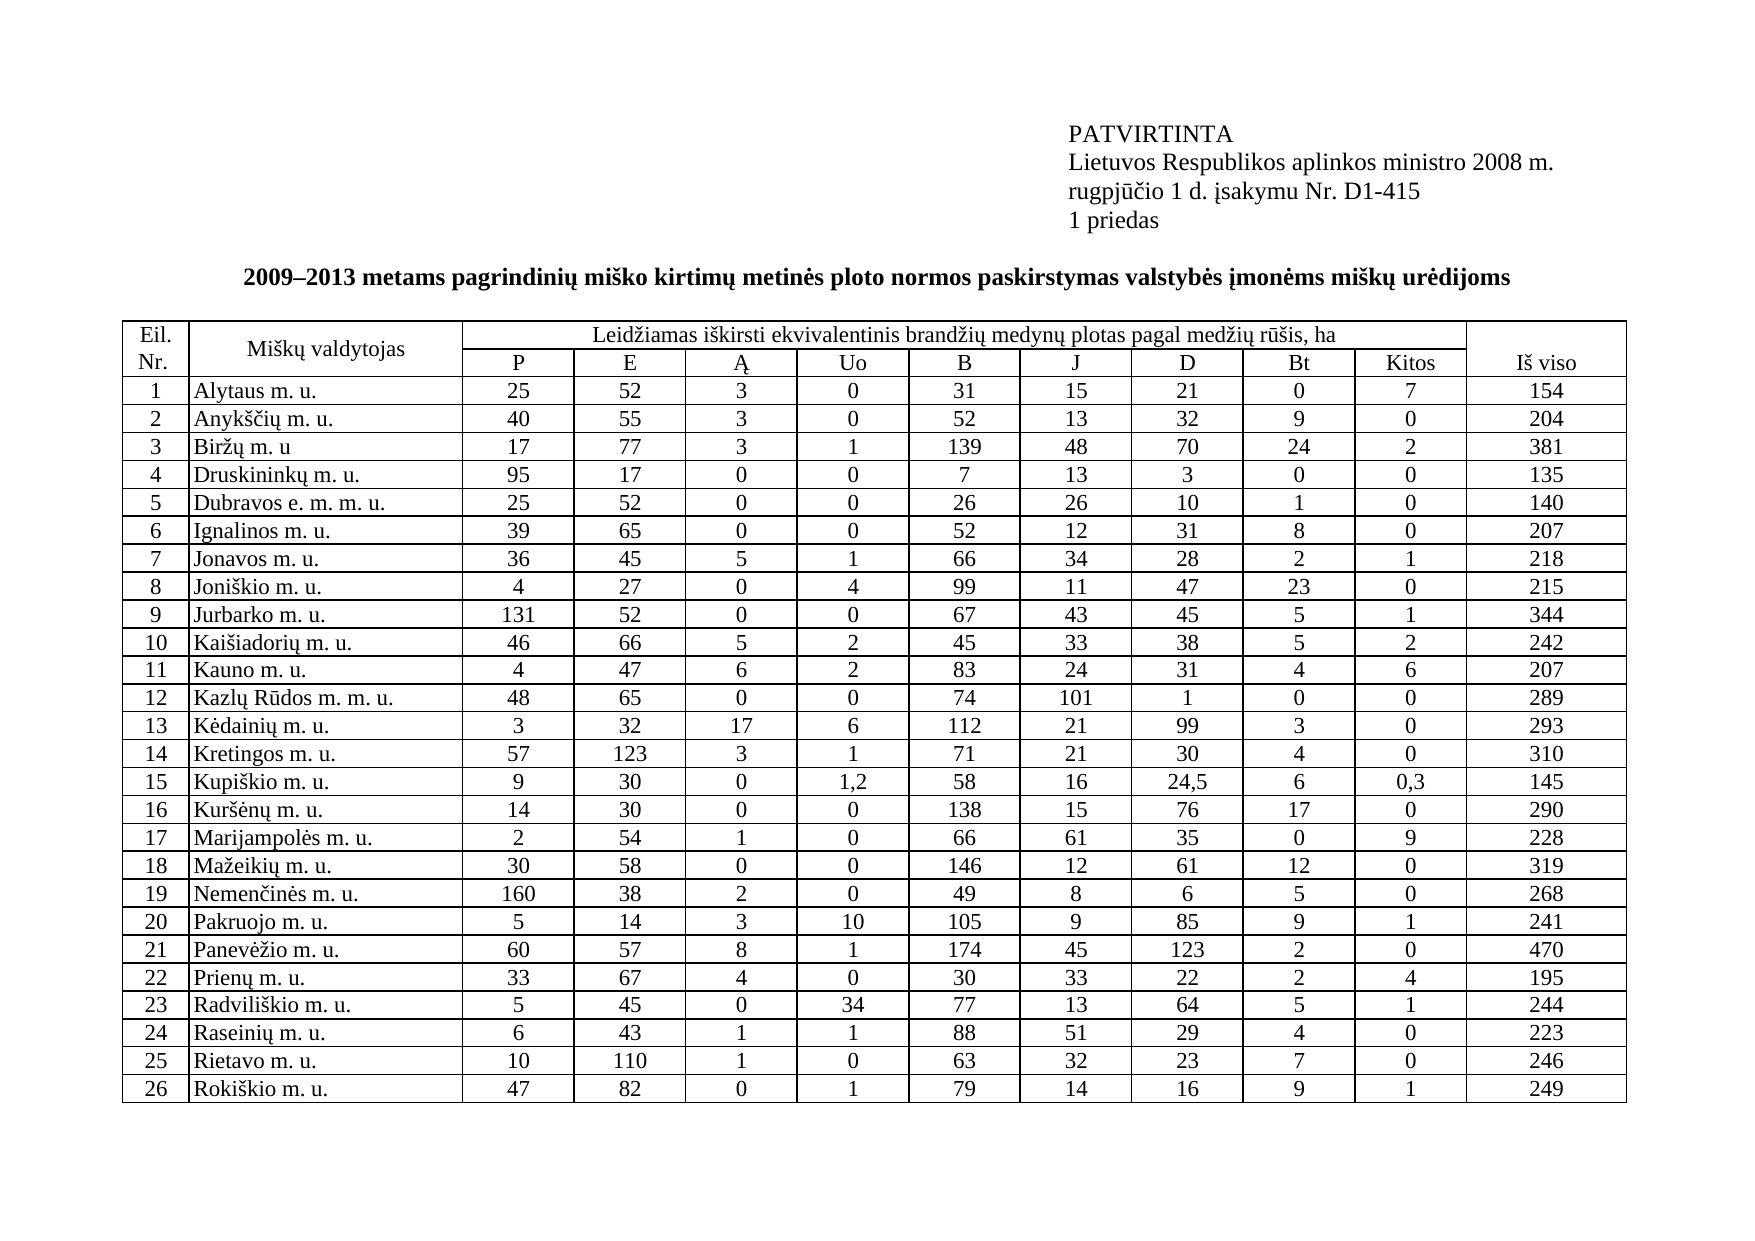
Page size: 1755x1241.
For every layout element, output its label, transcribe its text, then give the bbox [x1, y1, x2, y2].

table_cell 7 [123, 545, 188, 571]
table_cell 2 [463, 824, 573, 850]
table_cell 195 [1467, 964, 1626, 990]
table_cell 13 [1021, 992, 1131, 1018]
table_cell 310 [1467, 740, 1626, 767]
table_cell 47 [463, 1075, 573, 1102]
table_cell 146 [910, 852, 1019, 878]
table_cell 26 [123, 1075, 188, 1102]
table_cell 52 [910, 405, 1019, 432]
table_cell Kupiškio m. u. [190, 768, 462, 794]
table_cell 12 [1021, 852, 1131, 878]
table_cell Marijampolės m. u. [190, 824, 462, 850]
table_cell 55 [575, 405, 685, 432]
table_cell 60 [463, 936, 573, 962]
table_cell 6 [123, 517, 188, 543]
table_cell 1 [798, 545, 908, 571]
table_cell 10 [463, 1047, 573, 1074]
table_cell 0 [1356, 796, 1466, 822]
table_cell 83 [910, 657, 1019, 683]
table_cell 6 [463, 1020, 573, 1046]
table_cell 32 [1021, 1047, 1131, 1074]
table_cell 0 [798, 796, 908, 822]
table_cell 0 [686, 489, 796, 515]
table_cell Kuršėnų m. u. [190, 796, 462, 822]
table_cell Kėdainių m. u. [190, 712, 462, 739]
table_cell 207 [1467, 657, 1626, 683]
table_cell 15 [123, 768, 188, 794]
table_cell 123 [575, 740, 685, 767]
table_cell 77 [910, 992, 1019, 1018]
text 1 priedas [1068, 205, 1636, 234]
table_cell 9 [1244, 908, 1354, 934]
table_cell Raseinių m. u. [190, 1020, 462, 1046]
table_cell 6 [1244, 768, 1354, 794]
table_cell 17 [686, 712, 796, 739]
table_cell Ą [686, 350, 796, 376]
table_cell 0 [798, 964, 908, 990]
table_cell 2 [1244, 936, 1354, 962]
table_cell 3 [123, 433, 188, 459]
table_cell 160 [463, 880, 573, 906]
table_cell 30 [910, 964, 1019, 990]
table_cell 0 [798, 461, 908, 487]
table_cell 5 [686, 545, 796, 571]
table_cell 23 [1132, 1047, 1242, 1074]
table_cell P [463, 350, 573, 376]
table_cell 8 [1244, 517, 1354, 543]
table_cell Kretingos m. u. [190, 740, 462, 767]
table_cell 1 [798, 740, 908, 767]
table_cell 5 [1244, 992, 1354, 1018]
table_cell 1 [1356, 992, 1466, 1018]
table_cell 27 [575, 573, 685, 599]
table_cell 48 [1021, 433, 1131, 459]
table_cell 5 [1244, 601, 1354, 627]
table_cell 38 [575, 880, 685, 906]
table_cell 17 [123, 824, 188, 850]
table_cell 6 [798, 712, 908, 739]
table_cell 61 [1132, 852, 1242, 878]
table_cell E [575, 350, 685, 376]
table_cell 17 [575, 461, 685, 487]
table_cell 0 [798, 489, 908, 515]
table_cell 110 [575, 1047, 685, 1074]
table_cell Uo [798, 350, 908, 376]
table_cell 36 [463, 545, 573, 571]
table_cell 2 [686, 880, 796, 906]
table_cell 0 [798, 880, 908, 906]
table_cell 85 [1132, 908, 1242, 934]
table_cell 2 [1244, 964, 1354, 990]
table_cell 4 [686, 964, 796, 990]
table_cell 66 [575, 629, 685, 655]
table_cell 21 [1021, 712, 1131, 739]
table_cell Nemenčinės m. u. [190, 880, 462, 906]
table_cell 24 [123, 1020, 188, 1046]
table_cell 105 [910, 908, 1019, 934]
table_cell B [910, 350, 1019, 376]
table_cell 1 [798, 1020, 908, 1046]
table_cell 0 [798, 517, 908, 543]
table_cell 47 [1132, 573, 1242, 599]
table_cell 31 [1132, 517, 1242, 543]
table_cell 24,5 [1132, 768, 1242, 794]
table_cell 70 [1132, 433, 1242, 459]
table_cell 0 [686, 517, 796, 543]
table_cell 25 [463, 377, 573, 404]
table_cell 71 [910, 740, 1019, 767]
table_cell 17 [1244, 796, 1354, 822]
table_cell 15 [1021, 796, 1131, 822]
table_cell 95 [463, 461, 573, 487]
table_cell 52 [575, 601, 685, 627]
table_cell 12 [123, 685, 188, 711]
table_header Eil. Nr. [123, 322, 188, 376]
table_cell D [1132, 350, 1242, 376]
table_cell 131 [463, 601, 573, 627]
text PATVIRTINTA [1068, 119, 1636, 147]
table_cell 1 [798, 433, 908, 459]
table_cell 0 [686, 768, 796, 794]
table_cell 218 [1467, 545, 1626, 571]
table_cell 207 [1467, 517, 1626, 543]
table_cell 123 [1132, 936, 1242, 962]
table_cell 0 [1356, 1047, 1466, 1074]
table_cell 174 [910, 936, 1019, 962]
table_cell 7 [1356, 377, 1466, 404]
table_cell 6 [1356, 657, 1466, 683]
table_cell 246 [1467, 1047, 1626, 1074]
table_cell 25 [463, 489, 573, 515]
table_cell 1 [1356, 908, 1466, 934]
table_cell 63 [910, 1047, 1019, 1074]
table_cell 215 [1467, 573, 1626, 599]
table_cell 3 [1132, 461, 1242, 487]
table_cell 1 [1244, 489, 1354, 515]
table_cell 31 [910, 377, 1019, 404]
table_cell 1 [1356, 545, 1466, 571]
table_cell 16 [1132, 1075, 1242, 1102]
table_cell 5 [123, 489, 188, 515]
table_cell 112 [910, 712, 1019, 739]
table_cell 17 [463, 433, 573, 459]
table_cell 65 [575, 517, 685, 543]
table_cell 14 [463, 796, 573, 822]
table_cell 0 [798, 824, 908, 850]
table_cell Panevėžio m. u. [190, 936, 462, 962]
table_cell 19 [123, 880, 188, 906]
table_cell 14 [575, 908, 685, 934]
table_cell 228 [1467, 824, 1626, 850]
table_cell 40 [463, 405, 573, 432]
table_cell 0 [686, 685, 796, 711]
table_cell 3 [1244, 712, 1354, 739]
table_cell 22 [1132, 964, 1242, 990]
table_cell 30 [575, 768, 685, 794]
table_cell 241 [1467, 908, 1626, 934]
table_cell 154 [1467, 377, 1626, 404]
table_cell 76 [1132, 796, 1242, 822]
table_cell 24 [1244, 433, 1354, 459]
table_cell 77 [575, 433, 685, 459]
table_cell 4 [463, 657, 573, 683]
table_cell Bt [1244, 350, 1354, 376]
table_cell 16 [1021, 768, 1131, 794]
table_cell Kauno m. u. [190, 657, 462, 683]
table_cell 381 [1467, 433, 1626, 459]
table_cell 20 [123, 908, 188, 934]
table_cell 30 [1132, 740, 1242, 767]
table_cell 8 [123, 573, 188, 599]
table_cell 2 [798, 629, 908, 655]
table_cell J [1021, 350, 1131, 376]
table_cell 67 [575, 964, 685, 990]
table_cell Prienų m. u. [190, 964, 462, 990]
table_cell Mažeikių m. u. [190, 852, 462, 878]
table_cell 99 [910, 573, 1019, 599]
table_cell 30 [575, 796, 685, 822]
table_cell 21 [1021, 740, 1131, 767]
table_cell 5 [463, 992, 573, 1018]
table_cell 10 [1132, 489, 1242, 515]
table_cell 21 [1132, 377, 1242, 404]
table_cell 16 [123, 796, 188, 822]
table_cell 1 [686, 1020, 796, 1046]
table_cell Rokiškio m. u. [190, 1075, 462, 1102]
table_cell 470 [1467, 936, 1626, 962]
table_cell 1 [1356, 601, 1466, 627]
table_cell 57 [463, 740, 573, 767]
table_cell 0 [798, 852, 908, 878]
table_cell 4 [463, 573, 573, 599]
table_cell 0 [1244, 824, 1354, 850]
table_cell 9 [1021, 908, 1131, 934]
table_cell 9 [1356, 824, 1466, 850]
table_cell 52 [575, 489, 685, 515]
table_cell 51 [1021, 1020, 1131, 1046]
table_cell 45 [1021, 936, 1131, 962]
table_cell Kaišiadorių m. u. [190, 629, 462, 655]
table_cell 23 [1244, 573, 1354, 599]
table_cell 0 [1356, 461, 1466, 487]
table_cell 0 [1356, 712, 1466, 739]
table_cell 249 [1467, 1075, 1626, 1102]
table_cell 1 [798, 1075, 908, 1102]
table_cell Kazlų Rūdos m. m. u. [190, 685, 462, 711]
table_cell 135 [1467, 461, 1626, 487]
table_cell 2 [1356, 433, 1466, 459]
table_cell 0 [686, 992, 796, 1018]
table_cell 0 [1356, 517, 1466, 543]
table_cell 4 [1244, 1020, 1354, 1046]
table_cell 8 [686, 936, 796, 962]
table_cell 138 [910, 796, 1019, 822]
table_cell 9 [1244, 1075, 1354, 1102]
table_cell 22 [123, 964, 188, 990]
table_cell Dubravos e. m. m. u. [190, 489, 462, 515]
table_cell 0 [1356, 1020, 1466, 1046]
table_cell Rietavo m. u. [190, 1047, 462, 1074]
table_cell 0 [1244, 685, 1354, 711]
table_cell 0 [686, 461, 796, 487]
table_cell 1,2 [798, 768, 908, 794]
table_cell 18 [123, 852, 188, 878]
text Lietuvos Respublikos aplinkos ministro 2008 m. rugpjūčio 1 d. įsakymu Nr. D1-415 [1068, 147, 1636, 205]
table_cell 0 [1356, 489, 1466, 515]
table_cell 26 [1021, 489, 1131, 515]
table_cell Biržų m. u [190, 433, 462, 459]
table_cell 15 [1021, 377, 1131, 404]
table_cell 25 [123, 1047, 188, 1074]
table_cell 5 [686, 629, 796, 655]
table_cell 9 [463, 768, 573, 794]
table_cell 4 [798, 573, 908, 599]
table_cell 14 [1021, 1075, 1131, 1102]
table_cell Pakruojo m. u. [190, 908, 462, 934]
table_cell 344 [1467, 601, 1626, 627]
table_cell 34 [1021, 545, 1131, 571]
table_cell Alytaus m. u. [190, 377, 462, 404]
table_header Iš viso [1467, 322, 1626, 376]
table_header Leidžiamas iškirsti ekvivalentinis brandžių medynų plotas pagal medžių rūšis, ha [463, 322, 1466, 348]
table_cell 9 [123, 601, 188, 627]
table_cell Druskininkų m. u. [190, 461, 462, 487]
table_cell 0 [686, 1075, 796, 1102]
table_cell 10 [123, 629, 188, 655]
table_cell 204 [1467, 405, 1626, 432]
table_cell 24 [1021, 657, 1131, 683]
table_cell 46 [463, 629, 573, 655]
table_cell 145 [1467, 768, 1626, 794]
table_cell 58 [575, 852, 685, 878]
table_cell 0 [1356, 685, 1466, 711]
table_cell 0 [798, 685, 908, 711]
table_cell 14 [123, 740, 188, 767]
table_cell 5 [463, 908, 573, 934]
table_cell 101 [1021, 685, 1131, 711]
table_cell 2 [798, 657, 908, 683]
table_cell 0 [798, 601, 908, 627]
table_cell 88 [910, 1020, 1019, 1046]
table_cell 2 [1356, 629, 1466, 655]
table_cell 13 [123, 712, 188, 739]
table_cell 289 [1467, 685, 1626, 711]
table_cell 79 [910, 1075, 1019, 1102]
table_cell 32 [1132, 405, 1242, 432]
table_cell 0 [1244, 377, 1354, 404]
table_cell 1 [1132, 685, 1242, 711]
table_cell 32 [575, 712, 685, 739]
table_cell 35 [1132, 824, 1242, 850]
table_cell 5 [1244, 629, 1354, 655]
table_cell 0 [1356, 880, 1466, 906]
table_cell 1 [1356, 1075, 1466, 1102]
table_cell 45 [575, 545, 685, 571]
table_cell 82 [575, 1075, 685, 1102]
table_cell 8 [1021, 880, 1131, 906]
table_cell 0 [686, 601, 796, 627]
table_cell 223 [1467, 1020, 1626, 1046]
table_cell 2 [1244, 545, 1354, 571]
table_cell 3 [686, 908, 796, 934]
table_cell Anykščių m. u. [190, 405, 462, 432]
table_cell 47 [575, 657, 685, 683]
table_cell 0 [1356, 936, 1466, 962]
table_cell 0 [798, 1047, 908, 1074]
table_cell 74 [910, 685, 1019, 711]
table_cell 61 [1021, 824, 1131, 850]
table_cell 52 [575, 377, 685, 404]
table_cell 0 [686, 852, 796, 878]
table_cell 45 [910, 629, 1019, 655]
table_cell 11 [123, 657, 188, 683]
table_cell 28 [1132, 545, 1242, 571]
table_cell 0 [1356, 740, 1466, 767]
table_cell 43 [575, 1020, 685, 1046]
table_cell 6 [686, 657, 796, 683]
table_cell 67 [910, 601, 1019, 627]
table_cell 5 [1244, 880, 1354, 906]
table_cell 6 [1132, 880, 1242, 906]
table_cell Jurbarko m. u. [190, 601, 462, 627]
table_cell 290 [1467, 796, 1626, 822]
table_cell 1 [123, 377, 188, 404]
table_cell 244 [1467, 992, 1626, 1018]
table_cell 57 [575, 936, 685, 962]
table_cell 0 [686, 573, 796, 599]
table_cell 139 [910, 433, 1019, 459]
table_cell 2 [123, 405, 188, 432]
table_cell 0 [1244, 461, 1354, 487]
table_cell 3 [686, 740, 796, 767]
table_cell 1 [798, 936, 908, 962]
table_header Miškų valdytojas [190, 322, 462, 376]
table_cell 3 [686, 377, 796, 404]
table_cell 1 [686, 1047, 796, 1074]
table_cell 31 [1132, 657, 1242, 683]
table_cell 21 [123, 936, 188, 962]
table_cell 3 [686, 433, 796, 459]
table_cell 29 [1132, 1020, 1242, 1046]
table_cell 0,3 [1356, 768, 1466, 794]
table_cell 66 [910, 545, 1019, 571]
table_cell 319 [1467, 852, 1626, 878]
table_cell 293 [1467, 712, 1626, 739]
table_cell Jonavos m. u. [190, 545, 462, 571]
table_cell 3 [463, 712, 573, 739]
table_cell 38 [1132, 629, 1242, 655]
table_cell Joniškio m. u. [190, 573, 462, 599]
table_cell 140 [1467, 489, 1626, 515]
table_cell 52 [910, 517, 1019, 543]
table_cell 0 [1356, 405, 1466, 432]
table_cell 66 [910, 824, 1019, 850]
table_cell 1 [686, 824, 796, 850]
table_cell 45 [1132, 601, 1242, 627]
table_cell 7 [1244, 1047, 1354, 1074]
text 2009–2013 metams pagrindinių miško kirtimų metinės ploto normos paskirstymas valstybės įmonėms miškų urėdijoms [118, 262, 1636, 291]
table_cell 4 [1244, 740, 1354, 767]
table_cell 45 [575, 992, 685, 1018]
table_cell 34 [798, 992, 908, 1018]
table_cell 23 [123, 992, 188, 1018]
table_cell 0 [798, 377, 908, 404]
table_cell Kitos [1356, 350, 1466, 376]
table_cell 99 [1132, 712, 1242, 739]
table_cell 33 [1021, 964, 1131, 990]
table_cell 65 [575, 685, 685, 711]
table_cell 12 [1021, 517, 1131, 543]
table_cell 4 [123, 461, 188, 487]
table_cell 0 [1356, 852, 1466, 878]
table_cell 11 [1021, 573, 1131, 599]
table_cell 13 [1021, 405, 1131, 432]
table_cell 13 [1021, 461, 1131, 487]
table_cell 0 [798, 405, 908, 432]
table_cell 54 [575, 824, 685, 850]
table_cell 39 [463, 517, 573, 543]
table_cell Ignalinos m. u. [190, 517, 462, 543]
table_cell 4 [1356, 964, 1466, 990]
table_cell Radviliškio m. u. [190, 992, 462, 1018]
table_cell 49 [910, 880, 1019, 906]
table_cell 4 [1244, 657, 1354, 683]
table_cell 33 [1021, 629, 1131, 655]
table_cell 33 [463, 964, 573, 990]
table_cell 12 [1244, 852, 1354, 878]
table_cell 268 [1467, 880, 1626, 906]
table_cell 9 [1244, 405, 1354, 432]
table_cell 10 [798, 908, 908, 934]
table_cell 7 [910, 461, 1019, 487]
table_cell 3 [686, 405, 796, 432]
table_cell 64 [1132, 992, 1242, 1018]
table_cell 242 [1467, 629, 1626, 655]
table_cell 26 [910, 489, 1019, 515]
table_cell 30 [463, 852, 573, 878]
table_cell 0 [686, 796, 796, 822]
table_cell 43 [1021, 601, 1131, 627]
table_cell 58 [910, 768, 1019, 794]
table_cell 0 [1356, 573, 1466, 599]
table_cell 48 [463, 685, 573, 711]
